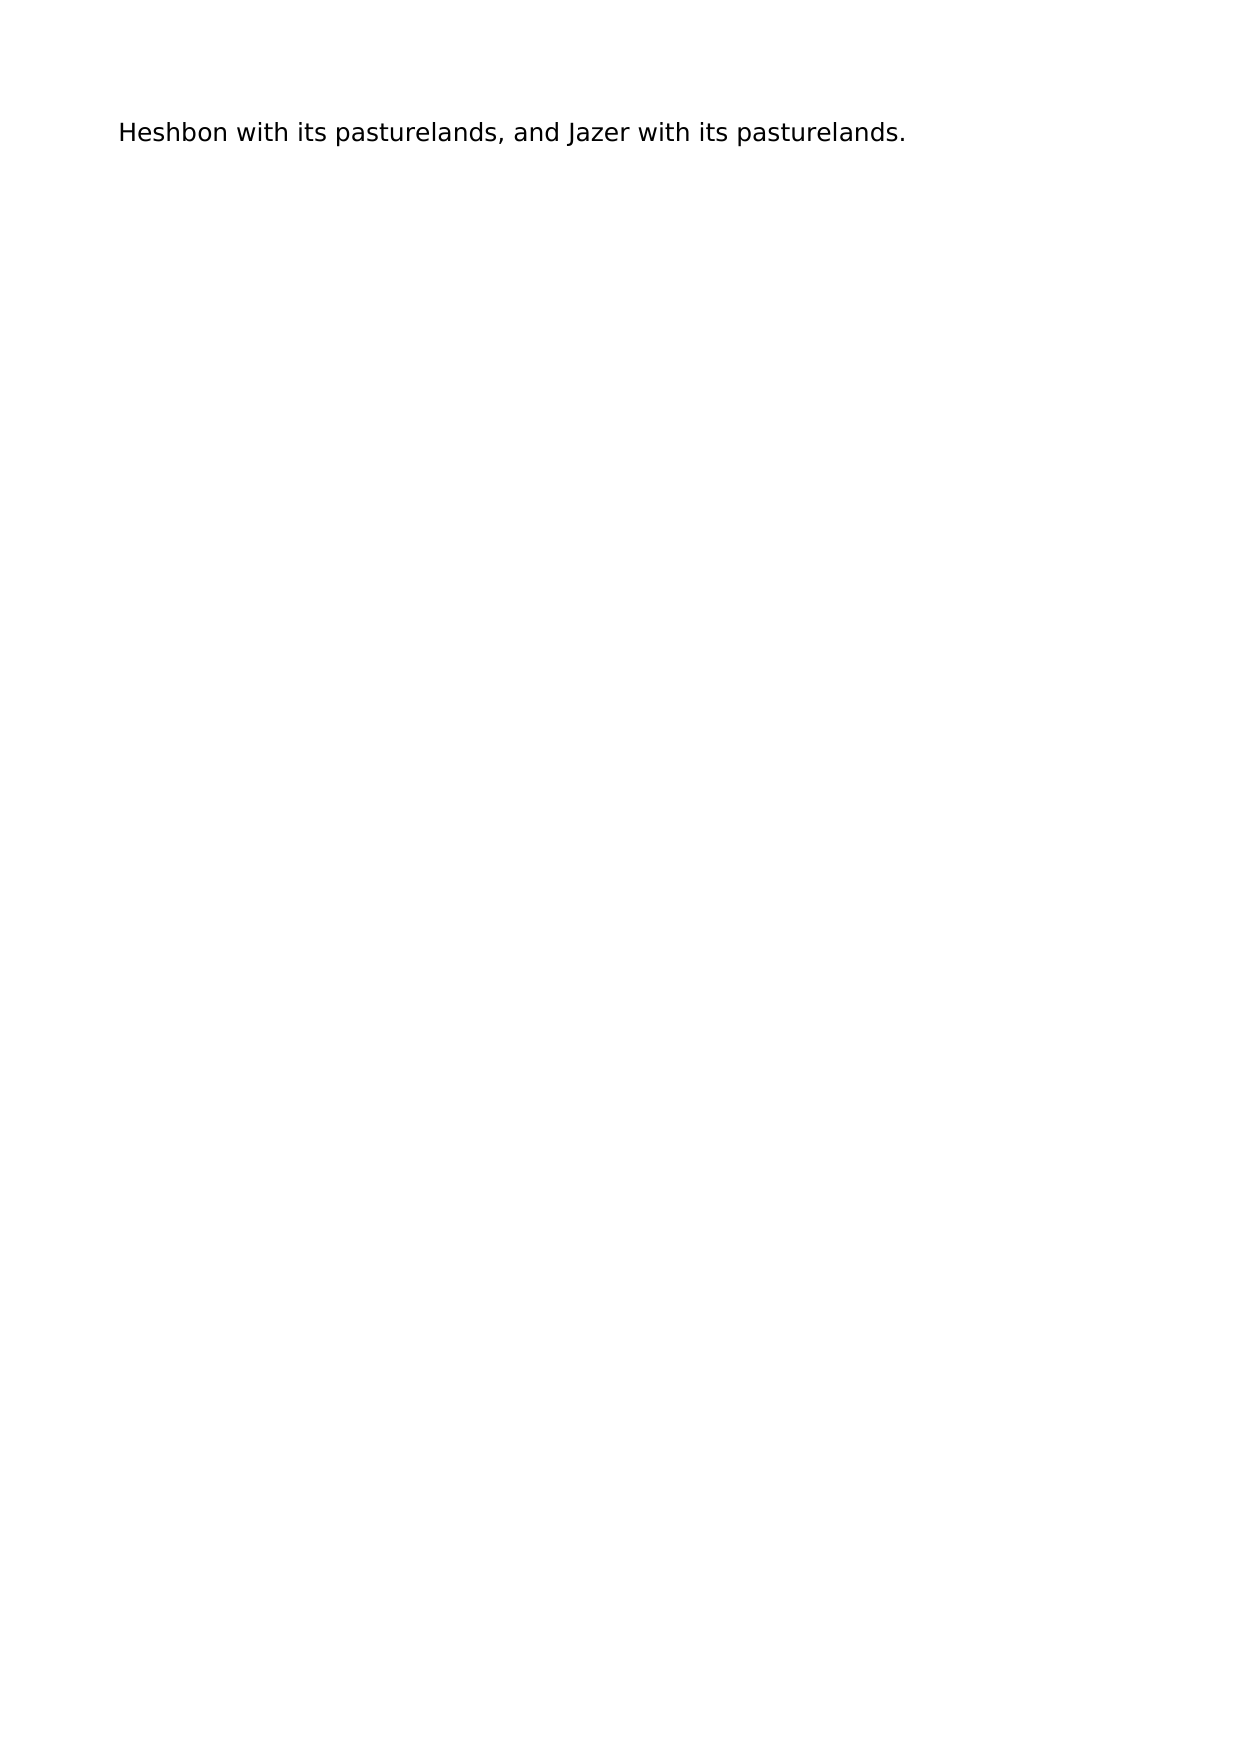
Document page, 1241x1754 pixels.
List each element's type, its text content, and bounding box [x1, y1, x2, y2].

text Heshbon with its pasturelands, and Jazer with its pasturelands. [118, 118, 1122, 147]
